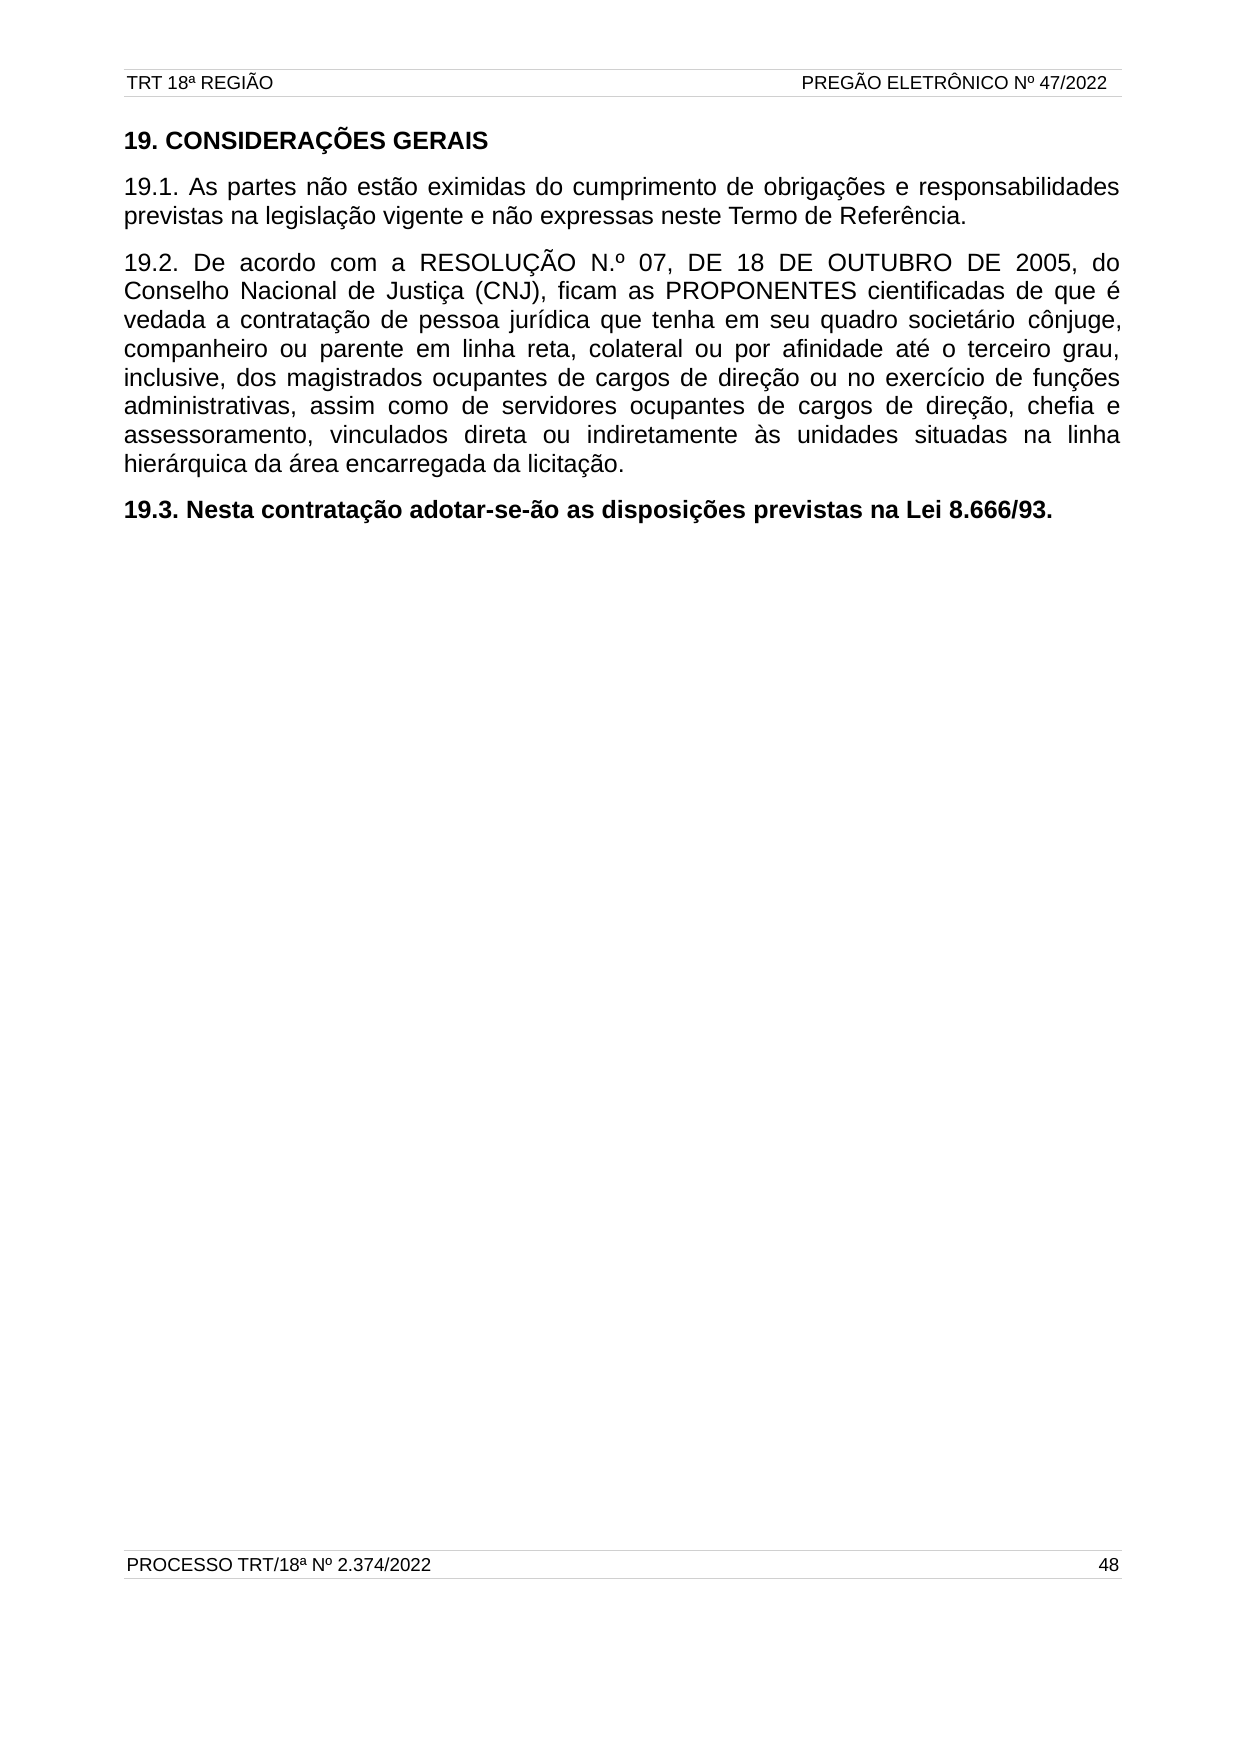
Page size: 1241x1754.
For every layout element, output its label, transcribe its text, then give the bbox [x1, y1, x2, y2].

text 19. CONSIDERAÇÕES GERAIS [123, 126, 1122, 155]
text 19.2. De acordo com a RESOLUÇÃO N.º 07, DE 18 DE OUTUBRO DE 2005, do Conselho Nacional de Justiça (CNJ), ficam as PROPONENTES cientificadas de que é vedada a contratação de pessoa jurídica que tenha em seu quadro societário cônjuge, companheiro ou parente em linha reta, colateral ou por afinidade até o terceiro grau, inclusive, dos magistrados ocupantes de cargos de direção ou no exercício de funções administrativas, assim como de servidores ocupantes de cargos de direção, chefia e assessoramento, vinculados direta ou indiretamente às unidades situadas na linha hierárquica da área encarregada da licitação. [123, 248, 1122, 478]
text 19.1. As partes não estão eximidas do cumprimento de obrigações e responsabilidades previstas na legislação vigente e não expressas neste Termo de Referência. [123, 172, 1122, 230]
text 19.3. Nesta contratação adotar-se-ão as disposições previstas na Lei 8.666/93. [123, 495, 1122, 524]
